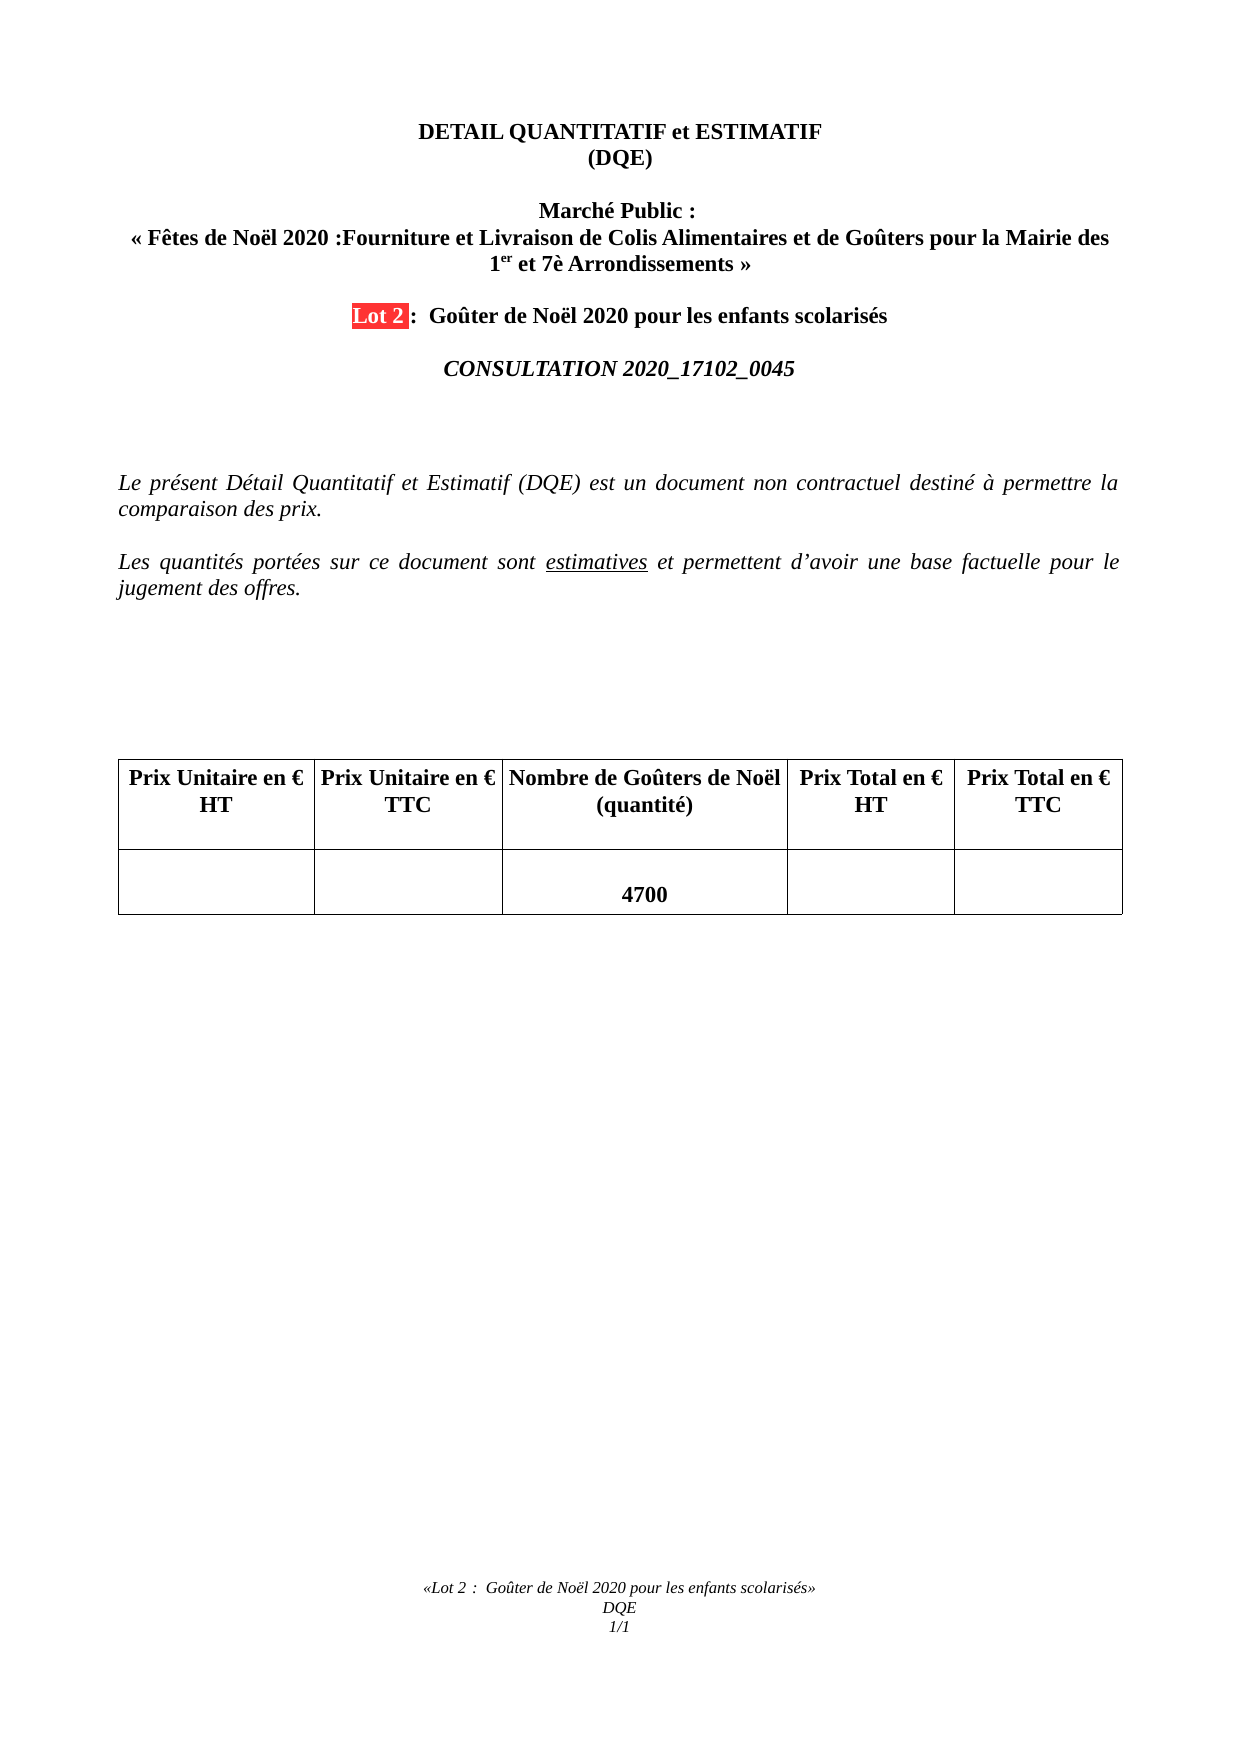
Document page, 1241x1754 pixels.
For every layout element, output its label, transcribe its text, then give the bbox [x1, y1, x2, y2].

text Le présent Détail Quantitatif et Estimatif (DQE) est un document non contractuel destiné à permettre la comparaison des prix. [118, 469, 1122, 521]
table_header Prix Unitaire en € HT [119, 760, 314, 849]
table_header Prix Unitaire en € TTC [315, 760, 502, 849]
table_cell [119, 850, 314, 913]
table_cell [315, 850, 502, 913]
text Les quantités portées sur ce document sont estimatives et permettent d’avoir une base factuelle pour le jugement des offres. [118, 548, 1122, 600]
table_cell 4700 [503, 850, 787, 913]
table_cell [955, 850, 1122, 913]
table_header Prix Total en € HT [788, 760, 954, 849]
table_cell [788, 850, 954, 913]
table_header Prix Total en € TTC [955, 760, 1122, 849]
table_header Nombre de Goûters de Noël (quantité) [503, 760, 787, 849]
